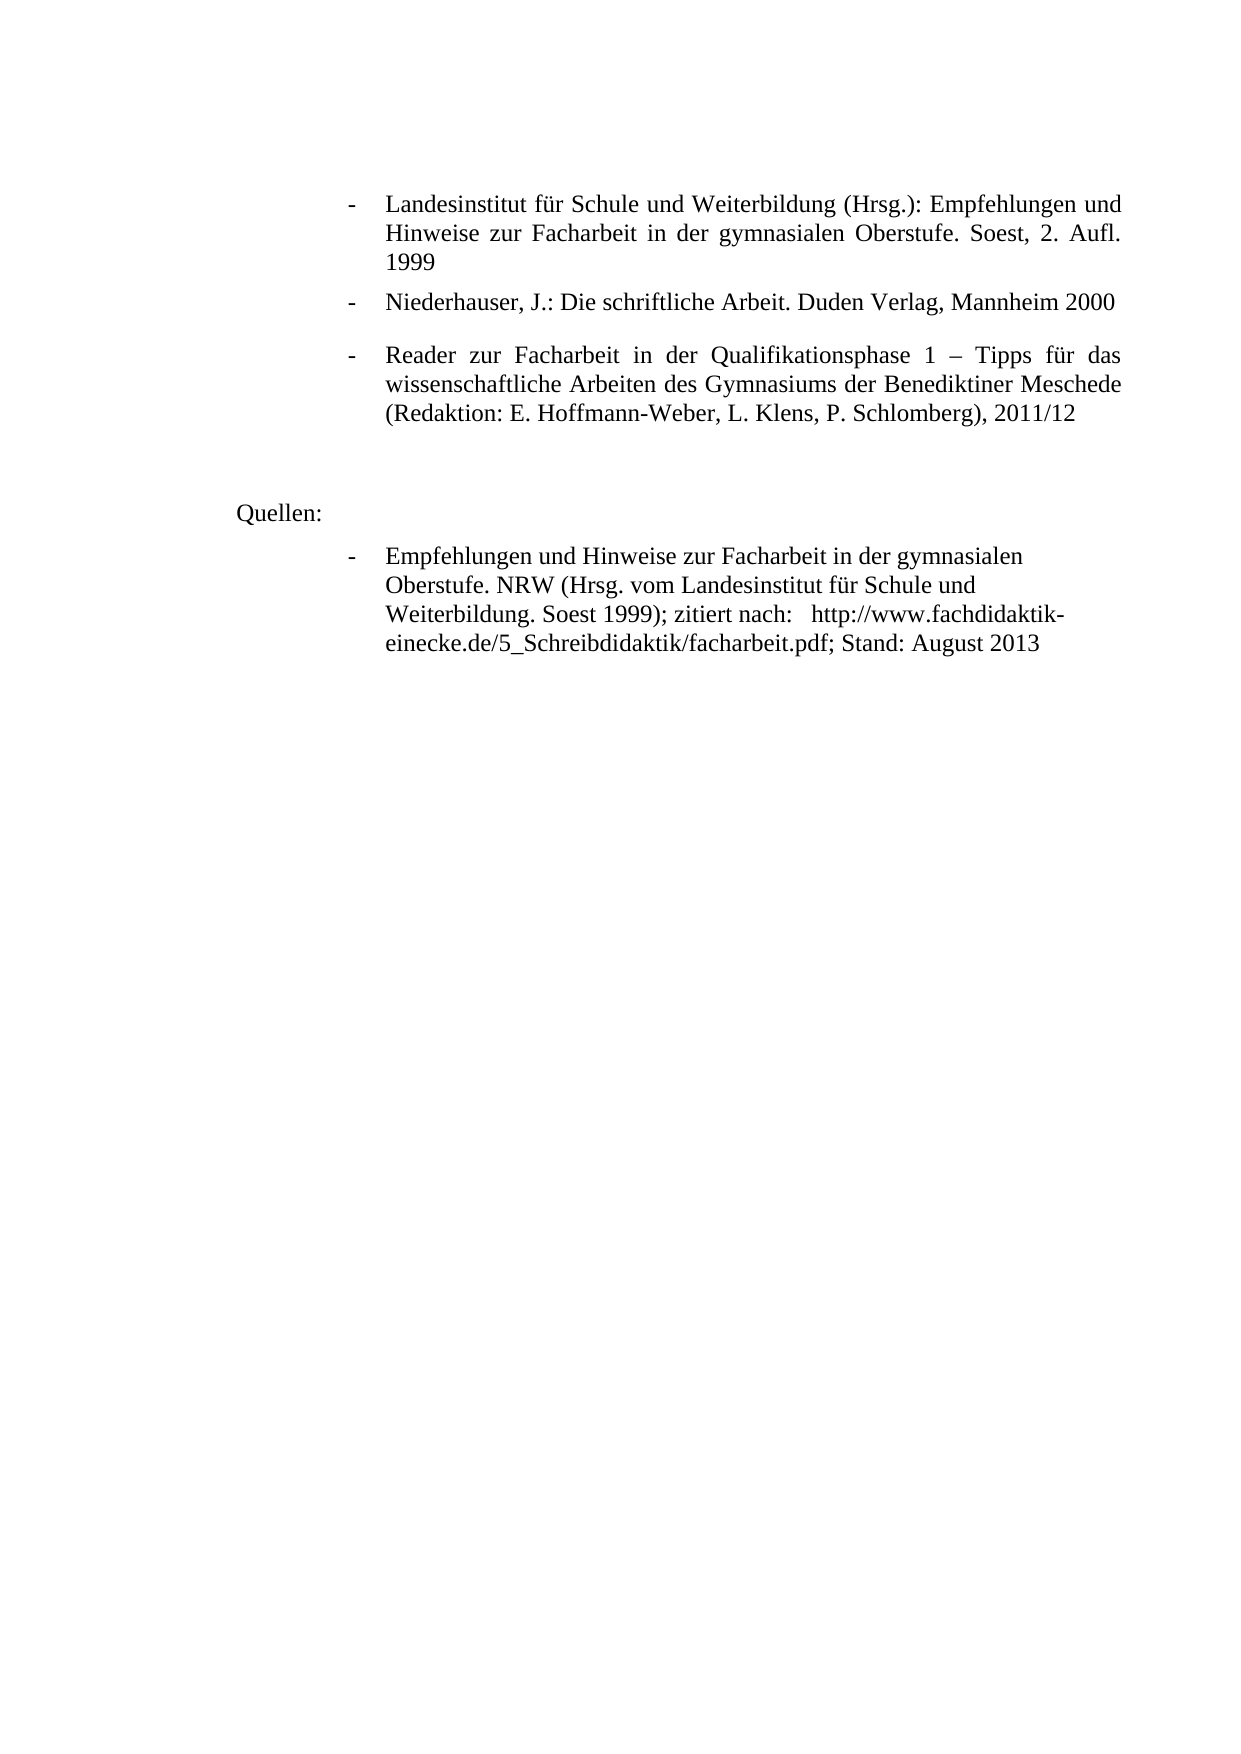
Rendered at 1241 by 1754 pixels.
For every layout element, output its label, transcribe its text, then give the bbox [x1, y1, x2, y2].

list Reader zur Facharbeit in der Qualifikationsphase 1 – Tipps für das wissenschaftliche Arbeiten des Gymnasiums der Benediktiner Meschede (Redaktion: E. Hoffmann-Weber, L. Klens, P. Schlomberg), 2011/12 [348, 340, 1122, 426]
list Niederhauser, J.: Die schriftliche Arbeit. Duden Verlag, Mannheim 2000 [348, 287, 1122, 316]
list Empfehlungen und Hinweise zur Facharbeit in der gymnasialen Oberstufe. NRW (Hrsg. vom Landesinstitut für Schule und Weiterbildung. Soest 1999); zitiert nach: http://www.fachdidaktik-einecke.de/5_Schreibdidaktik/facharbeit.pdf; Stand: August 2013 [348, 541, 1122, 656]
list Landesinstitut für Schule und Weiterbildung (Hrsg.): Empfehlungen und Hinweise zur Facharbeit in der gymnasialen Oberstufe. Soest, 2. Aufl. 1999 [348, 189, 1122, 275]
text Quellen: [236, 498, 1122, 527]
